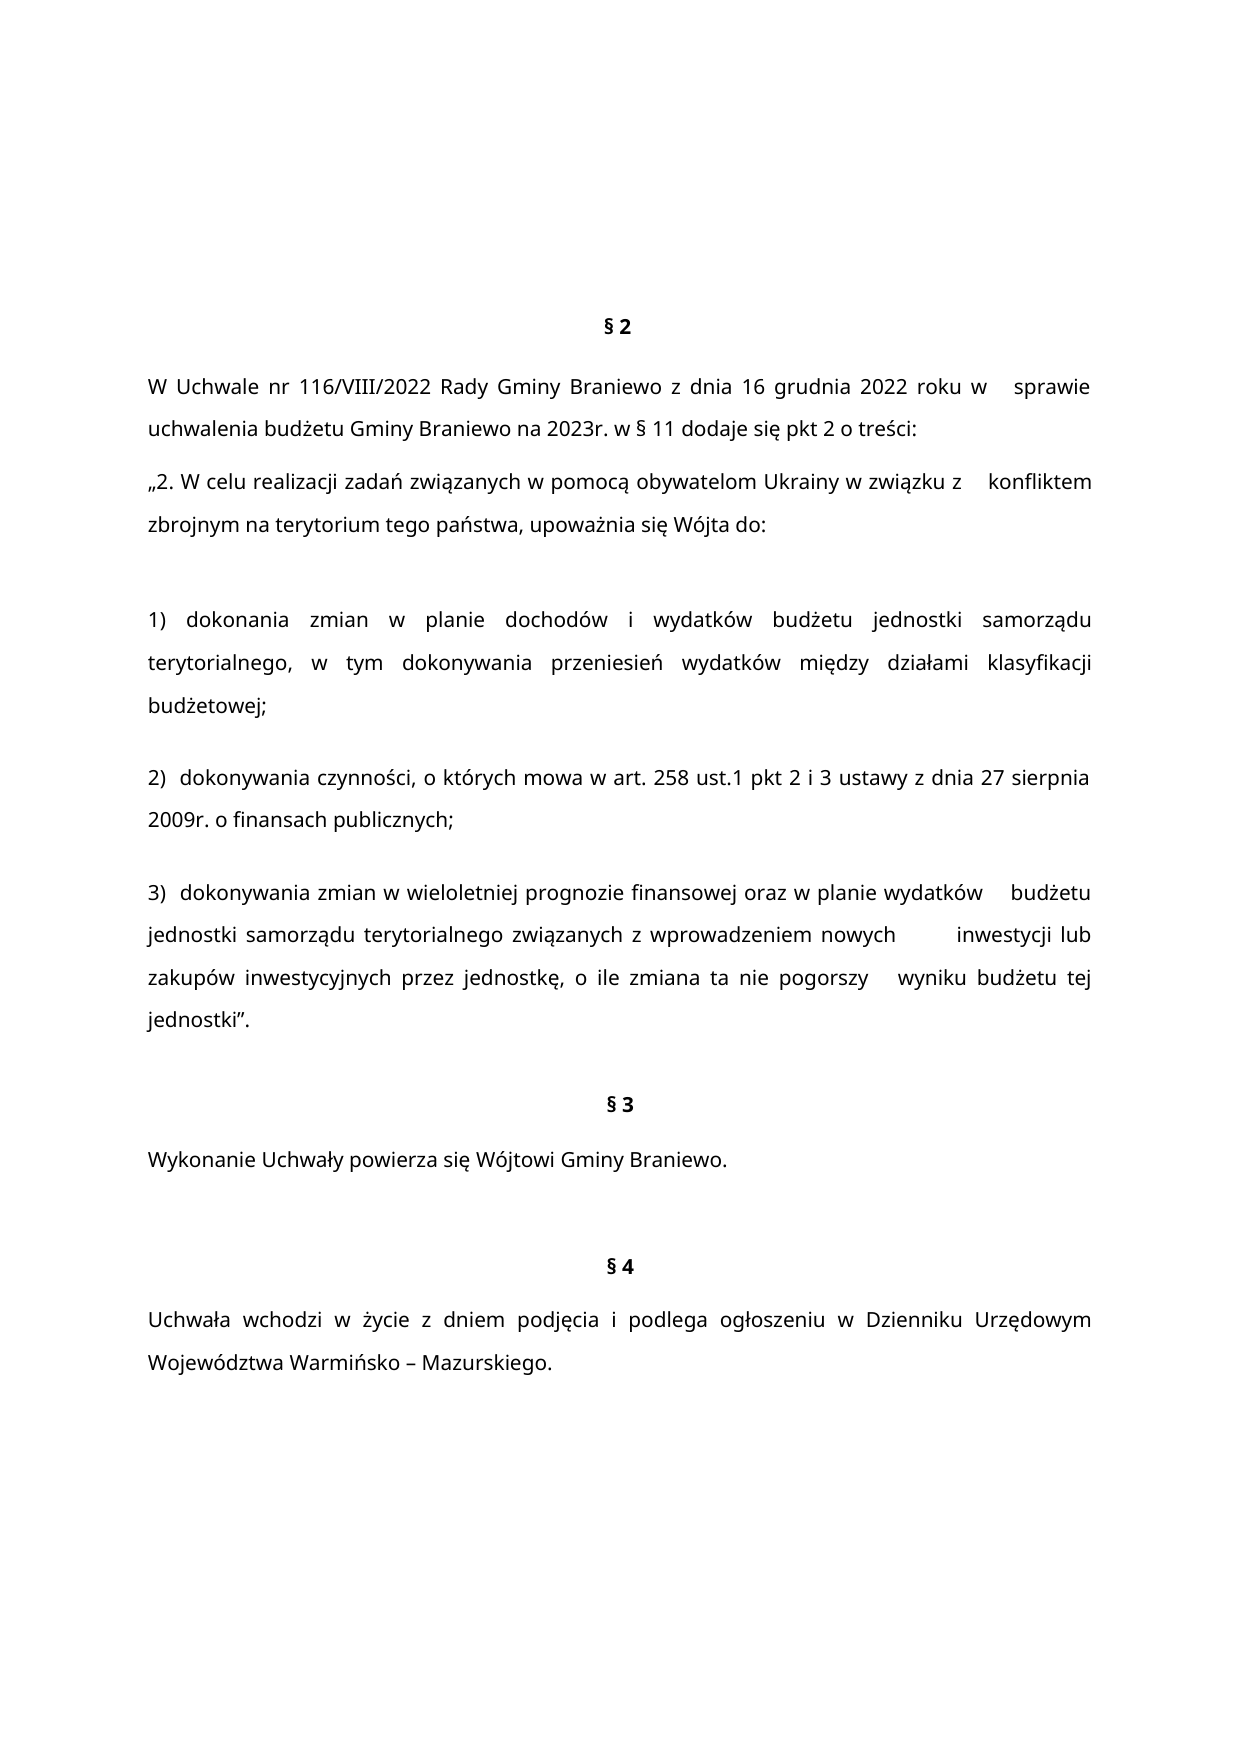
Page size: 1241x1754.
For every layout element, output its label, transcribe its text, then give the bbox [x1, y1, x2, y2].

text 2) dokonywania czynności, o których mowa w art. 258 ust.1 pkt 2 i 3 ustawy z dnia 27 sierpnia 2009r. o finansach publicznych; [148, 763, 1093, 834]
text Wykonanie Uchwały powierza się Wójtowi Gminy Braniewo. [148, 1145, 1093, 1173]
text § 4 [148, 1252, 1093, 1281]
text § 3 [148, 1090, 1093, 1118]
text Uchwała wchodzi w życie z dniem podjęcia i podlega ogłoszeniu w Dzienniku Urzędowym Województwa Warmińsko – Mazurskiego. [148, 1305, 1093, 1376]
text 1) dokonania zmian w planie dochodów i wydatków budżetu jednostki samorządu terytorialnego, w tym dokonywania przeniesień wydatków między działami klasyfikacji budżetowej; [148, 606, 1093, 719]
text W Uchwale nr 116/VIII/2022 Rady Gminy Braniewo z dnia 16 grudnia 2022 roku w sprawie uchwalenia budżetu Gminy Braniewo na 2023r. w § 11 dodaje się pkt 2 o treści: [148, 372, 1093, 443]
text § 2 [148, 312, 1093, 341]
text „2. W celu realizacji zadań związanych w pomocą obywatelom Ukrainy w związku z konfliktem zbrojnym na terytorium tego państwa, upoważnia się Wójta do: [148, 467, 1093, 538]
text 3) dokonywania zmian w wieloletniej prognozie finansowej oraz w planie wydatków budżetu jednostki samorządu terytorialnego związanych z wprowadzeniem nowych inwestycji lub zakupów inwestycyjnych przez jednostkę, o ile zmiana ta nie pogorszy wyniku budżetu tej jednostki”. [148, 878, 1093, 1034]
